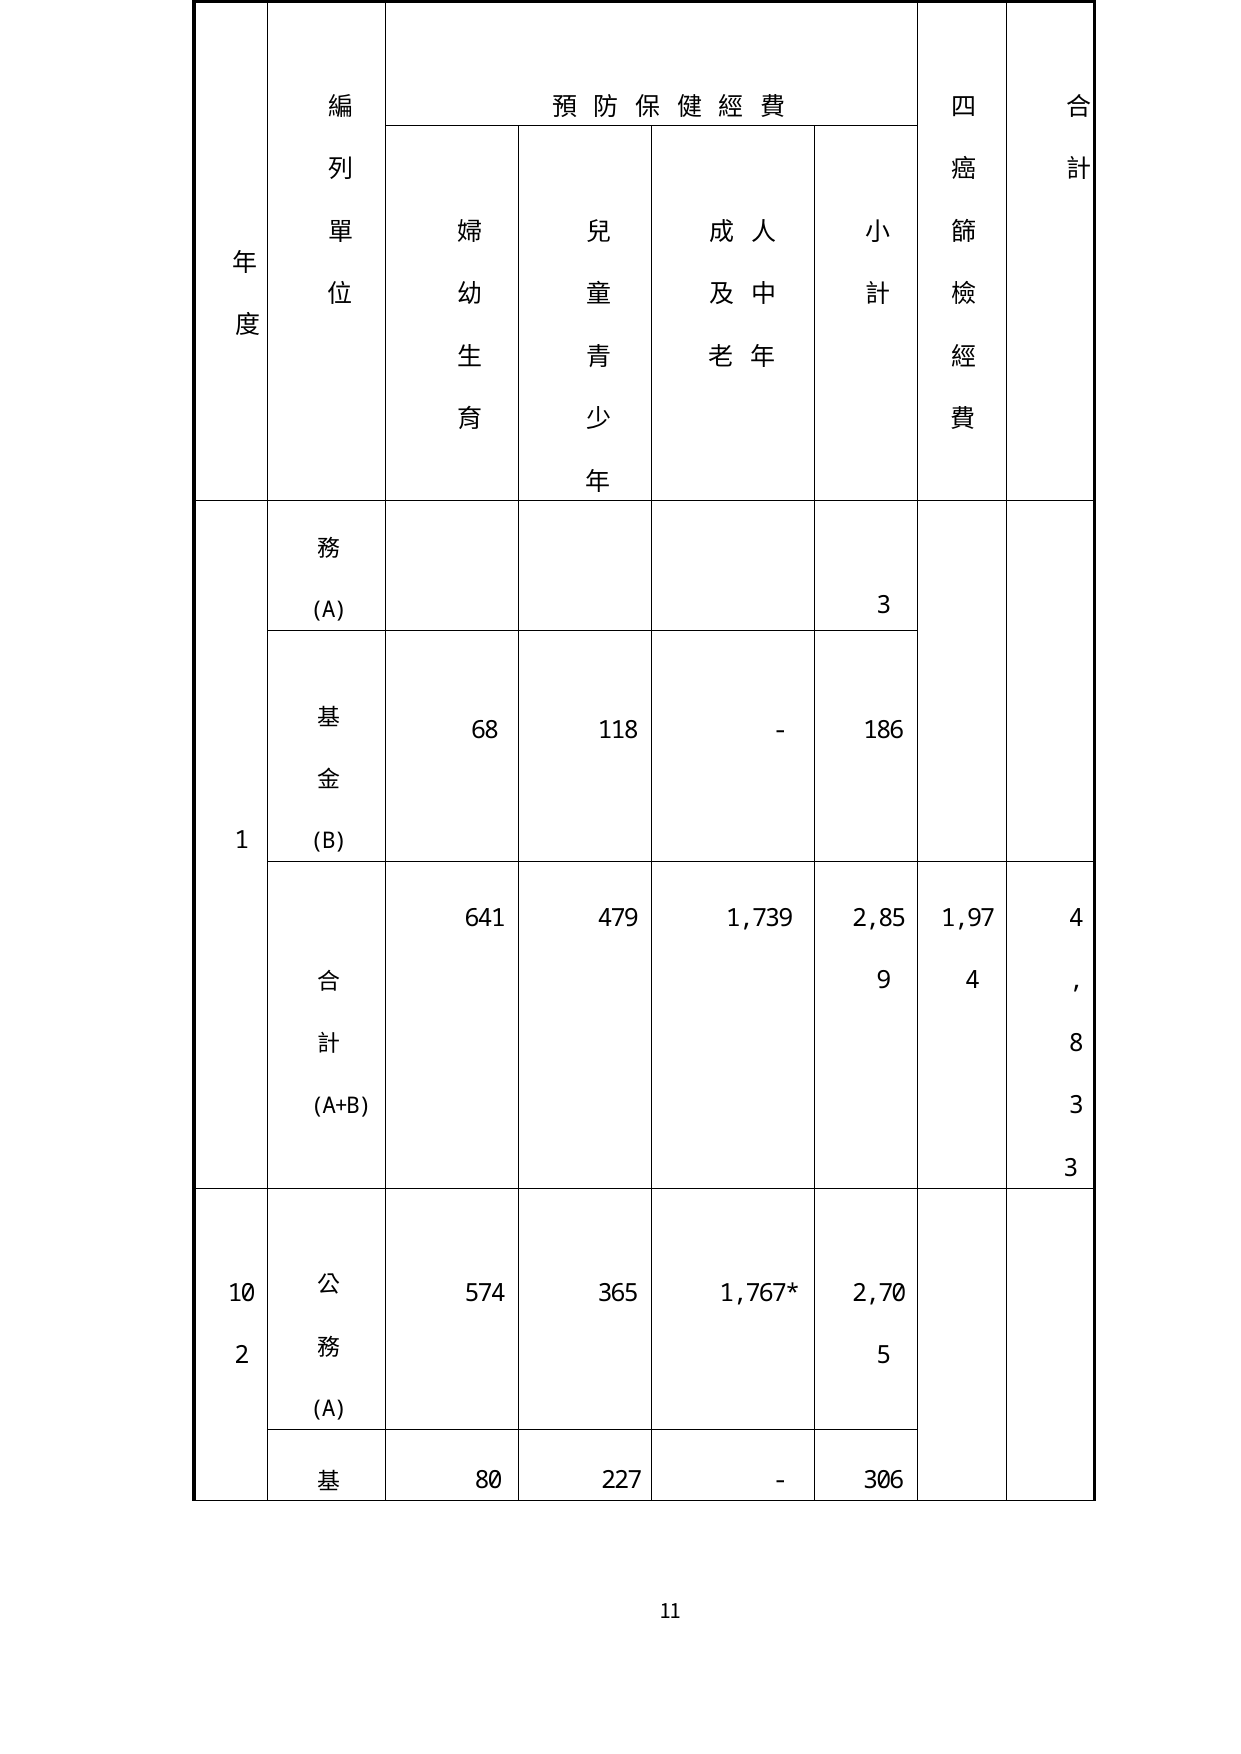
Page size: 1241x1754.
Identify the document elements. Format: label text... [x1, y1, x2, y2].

table_cell [519, 501, 651, 630]
table_cell 1,739 [652, 862, 814, 1187]
table_cell 227 [519, 1430, 651, 1500]
table_cell 102 [196, 1189, 267, 1500]
table_cell 306 [815, 1430, 917, 1500]
table_cell 合計(A+B) [268, 862, 385, 1187]
table_cell 186 [815, 631, 917, 861]
table_cell 68 [386, 631, 518, 861]
table_cell 4,833 [1007, 862, 1093, 1187]
table_cell 務(A) [268, 501, 385, 630]
table_cell 公務(A) [268, 1189, 385, 1429]
table_cell 80 [386, 1430, 518, 1500]
table_cell - [652, 631, 814, 861]
table_cell 1,974 [918, 862, 1006, 1187]
table_cell [918, 1189, 1006, 1500]
table_cell [1007, 501, 1093, 861]
table_cell [1007, 1189, 1093, 1500]
table_cell [386, 501, 518, 630]
table_cell 2,859 [815, 862, 917, 1187]
table_cell 365 [519, 1189, 651, 1429]
table_cell 118 [519, 631, 651, 861]
table_cell 基金(B) [268, 631, 385, 861]
table_cell 成人及中老年 [652, 126, 814, 500]
table_cell 1 [196, 501, 267, 1187]
table_cell - [652, 1430, 814, 1500]
table_cell 1,767* [652, 1189, 814, 1429]
table_cell 641 [386, 862, 518, 1187]
table_header 四癌篩檢經費 [918, 3, 1006, 500]
table_cell 574 [386, 1189, 518, 1429]
table_header 編列單位 [268, 3, 385, 500]
table_cell 3 [815, 501, 917, 630]
table_cell 2,705 [815, 1189, 917, 1429]
table_cell 基 [268, 1430, 385, 1500]
table_cell [652, 501, 814, 630]
table_cell 479 [519, 862, 651, 1187]
table_cell [918, 501, 1006, 861]
table_cell 婦幼生育 [386, 126, 518, 500]
table_cell 兒童青少年 [519, 126, 651, 500]
table_cell 小計 [815, 126, 917, 500]
table_header 預防保健經費 [386, 3, 917, 125]
table_header 年度 [196, 3, 267, 500]
table_header 合計 [1007, 3, 1093, 500]
